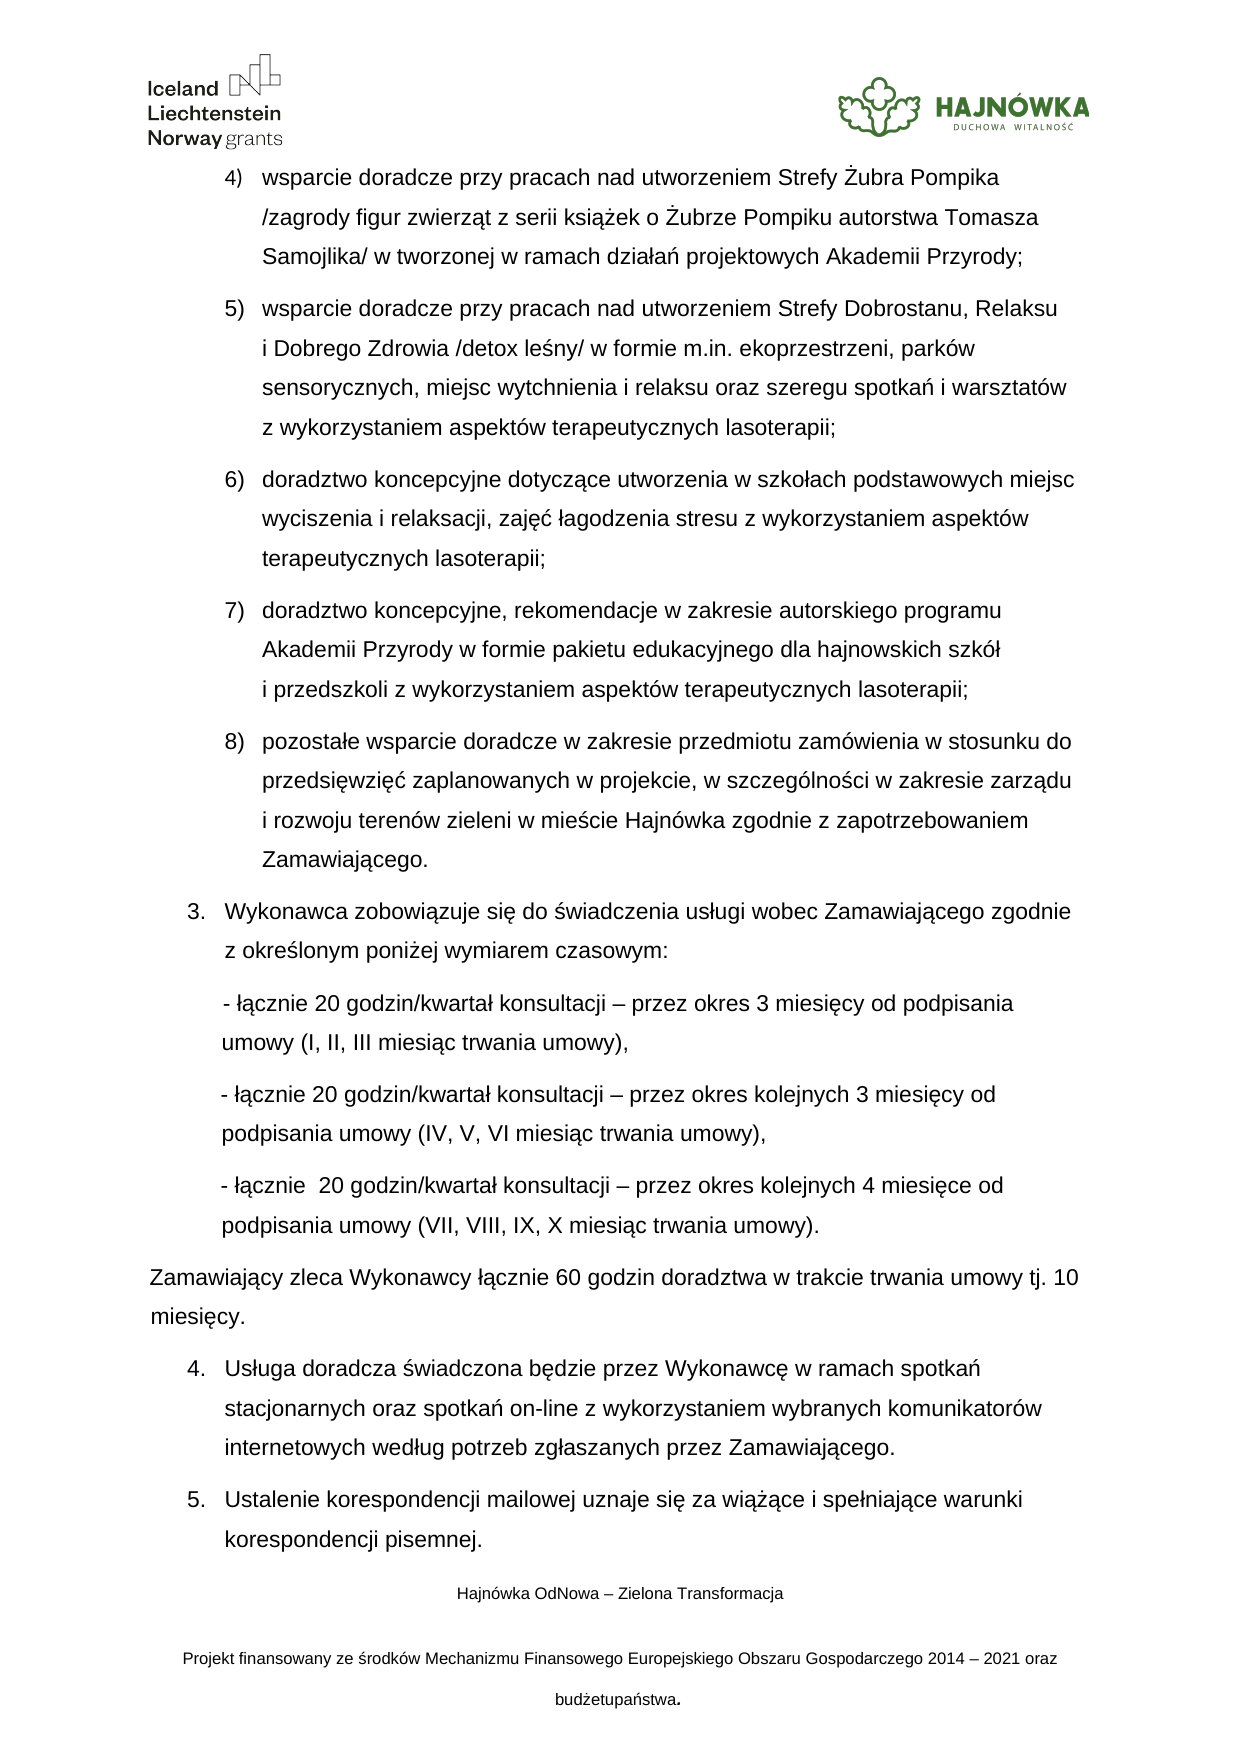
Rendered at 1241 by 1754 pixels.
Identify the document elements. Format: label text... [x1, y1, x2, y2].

list Wykonawca zobowiązuje się do świadczenia usługi wobec Zamawiającego zgodnie z określonym poniżej wymiarem czasowym: [187, 898, 1092, 964]
picture [147, 54, 283, 150]
list Ustalenie korespondencji mailowej uznaje się za wiążące i spełniające warunki korespondencji pisemnej. [187, 1486, 1092, 1552]
text Zamawiający zleca Wykonawcy łącznie 60 godzin doradztwa w trakcie trwania umowy tj. 10 miesięcy. [149, 1264, 1092, 1330]
list doradztwo koncepcyjne dotyczące utworzenia w szkołach podstawowych miejsc wyciszenia i relaksacji, zajęć łagodzenia stresu z wykorzystaniem aspektów terapeutycznych lasoterapii; [224, 466, 1092, 571]
picture [838, 77, 1089, 137]
text - łącznie 20 godzin/kwartał konsultacji – przez okres kolejnych 4 miesięce od podpisania umowy (VII, VIII, IX, X miesiąc trwania umowy). [220, 1172, 1092, 1238]
text - łącznie 20 godzin/kwartał konsultacji – przez okres 3 miesięcy od podpisania umowy (I, II, III miesiąc trwania umowy), [221, 989, 1092, 1055]
text - łącznie 20 godzin/kwartał konsultacji – przez okres kolejnych 3 miesięcy od podpisania umowy (IV, V, VI miesiąc trwania umowy), [220, 1081, 1092, 1147]
list pozostałe wsparcie doradcze w zakresie przedmiotu zamówienia w stosunku do przedsięwzięć zaplanowanych w projekcie, w szczególności w zakresie zarządu i rozwoju terenów zieleni w mieście Hajnówka zgodnie z zapotrzebowaniem Zamawiającego. [224, 728, 1092, 872]
list doradztwo koncepcyjne, rekomendacje w zakresie autorskiego programu Akademii Przyrody w formie pakietu edukacyjnego dla hajnowskich szkół i przedszkoli z wykorzystaniem aspektów terapeutycznych lasoterapii; [224, 597, 1092, 702]
list wsparcie doradcze przy pracach nad utworzeniem Strefy Żubra Pompika /zagrody figur zwierząt z serii książek o Żubrze Pompiku autorstwa Tomasza Samojlika/ w tworzonej w ramach działań projektowych Akademii Przyrody; [224, 163, 1092, 270]
list Usługa doradcza świadczona będzie przez Wykonawcę w ramach spotkań stacjonarnych oraz spotkań on-line z wykorzystaniem wybranych komunikatorów internetowych według potrzeb zgłaszanych przez Zamawiającego. [187, 1355, 1092, 1461]
list wsparcie doradcze przy pracach nad utworzeniem Strefy Dobrostanu, Relaksu i Dobrego Zdrowia /detox leśny/ w formie m.in. ekoprzestrzeni, parków sensorycznych, miejsc wytchnienia i relaksu oraz szeregu spotkań i warsztatów z wykorzystaniem aspektów terapeutycznych lasoterapii; [224, 295, 1092, 440]
